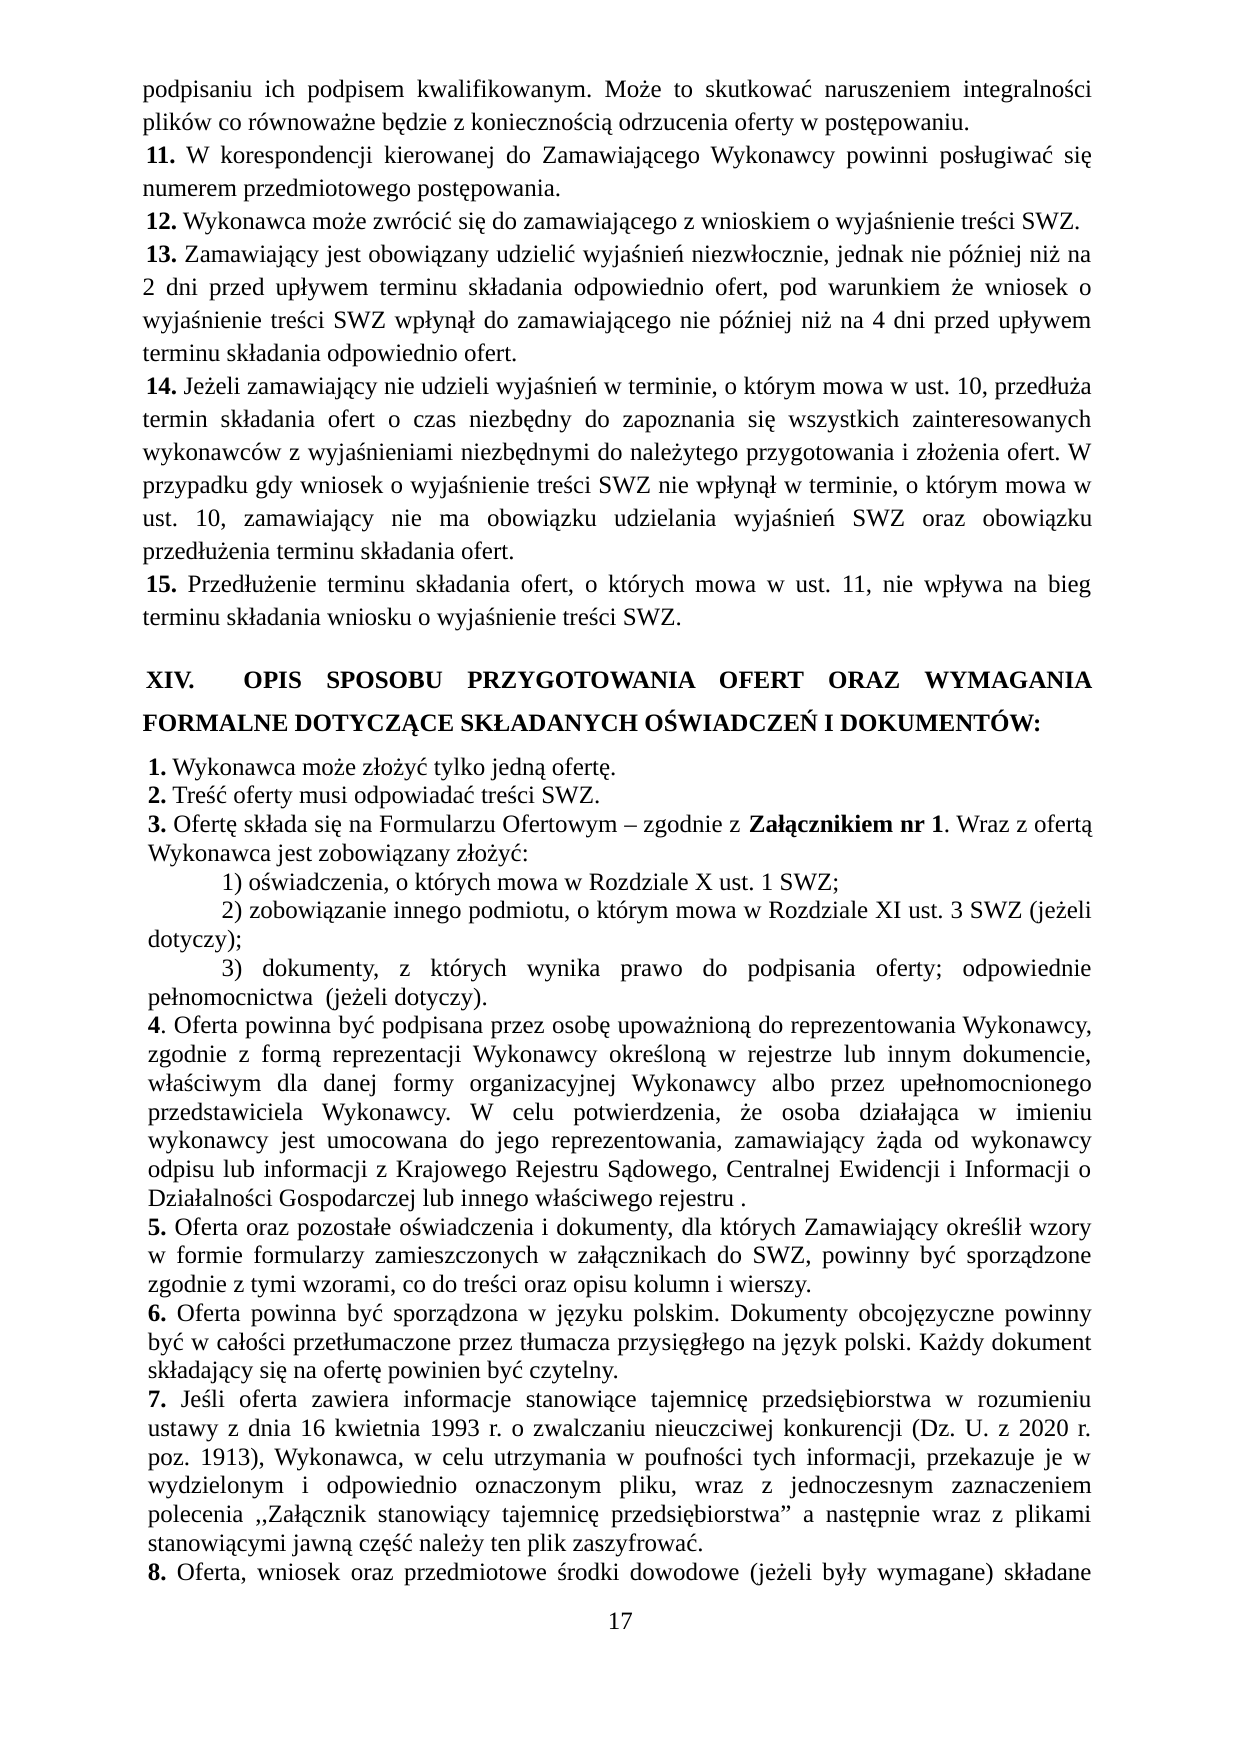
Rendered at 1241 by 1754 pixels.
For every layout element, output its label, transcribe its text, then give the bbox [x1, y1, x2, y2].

text 11. W korespondencji kierowanej do Zamawiającego Wykonawcy powinni posługiwać się numerem przedmiotowego postępowania. [142, 140, 1093, 202]
text podpisaniu ich podpisem kwalifikowanym. Może to skutkować naruszeniem integralności plików co równoważne będzie z koniecznością odrzucenia oferty w postępowaniu. [142, 74, 1093, 136]
text 3. Ofertę składa się na Formularzu Ofertowym – zgodnie z Załącznikiem nr 1. Wraz z ofertą Wykonawca jest zobowiązany złożyć: [148, 809, 1093, 867]
text 14. Jeżeli zamawiający nie udzieli wyjaśnień w terminie, o którym mowa w ust. 10, przedłuża termin składania ofert o czas niezbędny do zapoznania się wszystkich zainteresowanych wykonawców z wyjaśnieniami niezbędnymi do należytego przygotowania i złożenia ofert. W przypadku gdy wniosek o wyjaśnienie treści SWZ nie wpłynął w terminie, o którym mowa w ust. 10, zamawiający nie ma obowiązku udzielania wyjaśnień SWZ oraz obowiązku przedłużenia terminu składania ofert. [142, 371, 1093, 565]
text 1. Wykonawca może złożyć tylko jedną ofertę. [148, 752, 1093, 780]
text 13. Zamawiający jest obowiązany udzielić wyjaśnień niezwłocznie, jednak nie później niż na 2 dni przed upływem terminu składania odpowiednio ofert, pod warunkiem że wniosek o wyjaśnienie treści SWZ wpłynął do zamawiającego nie później niż na 4 dni przed upływem terminu składania odpowiednio ofert. [142, 239, 1093, 367]
text 5. Oferta oraz pozostałe oświadczenia i dokumenty, dla których Zamawiający określił wzory w formie formularzy zamieszczonych w załącznikach do SWZ, powinny być sporządzone zgodnie z tymi wzorami, co do treści oraz opisu kolumn i wierszy. [148, 1212, 1093, 1298]
text XIV. OPIS SPOSOBU PRZYGOTOWANIA OFERT ORAZ WYMAGANIA FORMALNE DOTYCZĄCE SKŁADANYCH OŚWIADCZEŃ I DOKUMENTÓW: [142, 665, 1093, 737]
text 4. Oferta powinna być podpisana przez osobę upoważnioną do reprezentowania Wykonawcy, zgodnie z formą reprezentacji Wykonawcy określoną w rejestrze lub innym dokumencie, właściwym dla danej formy organizacyjnej Wykonawcy albo przez upełnomocnionego przedstawiciela Wykonawcy. W celu potwierdzenia, że osoba działająca w imieniu wykonawcy jest umocowana do jego reprezentowania, zamawiający żąda od wykonawcy odpisu lub informacji z Krajowego Rejestru Sądowego, Centralnej Ewidencji i Informacji o Działalności Gospodarczej lub innego właściwego rejestru . [148, 1010, 1093, 1212]
text 2. Treść oferty musi odpowiadać treści SWZ. [148, 780, 1093, 809]
text 2) zobowiązanie innego podmiotu, o którym mowa w Rozdziale XI ust. 3 SWZ (jeżeli dotyczy); [148, 895, 1093, 953]
text 7. Jeśli oferta zawiera informacje stanowiące tajemnicę przedsiębiorstwa w rozumieniu ustawy z dnia 16 kwietnia 1993 r. o zwalczaniu nieuczciwej konkurencji (Dz. U. z 2020 r. poz. 1913), Wykonawca, w celu utrzymania w poufności tych informacji, przekazuje je w wydzielonym i odpowiednio oznaczonym pliku, wraz z jednoczesnym zaznaczeniem polecenia ,,Załącznik stanowiący tajemnicę przedsiębiorstwa” a następnie wraz z plikami stanowiącymi jawną część należy ten plik zaszyfrować. [148, 1384, 1093, 1557]
text 3) dokumenty, z których wynika prawo do podpisania oferty; odpowiednie pełnomocnictwa (jeżeli dotyczy). [148, 953, 1093, 1010]
text 15. Przedłużenie terminu składania ofert, o których mowa w ust. 11, nie wpływa na bieg terminu składania wniosku o wyjaśnienie treści SWZ. [142, 569, 1093, 631]
text 6. Oferta powinna być sporządzona w języku polskim. Dokumenty obcojęzyczne powinny być w całości przetłumaczone przez tłumacza przysięgłego na język polski. Każdy dokument składający się na ofertę powinien być czytelny. [148, 1298, 1093, 1384]
text 12. Wykonawca może zwrócić się do zamawiającego z wnioskiem o wyjaśnienie treści SWZ. [142, 206, 1093, 234]
text 8. Oferta, wniosek oraz przedmiotowe środki dowodowe (jeżeli były wymagane) składane [148, 1557, 1093, 1585]
text 1) oświadczenia, o których mowa w Rozdziale X ust. 1 SWZ; [148, 867, 1093, 895]
